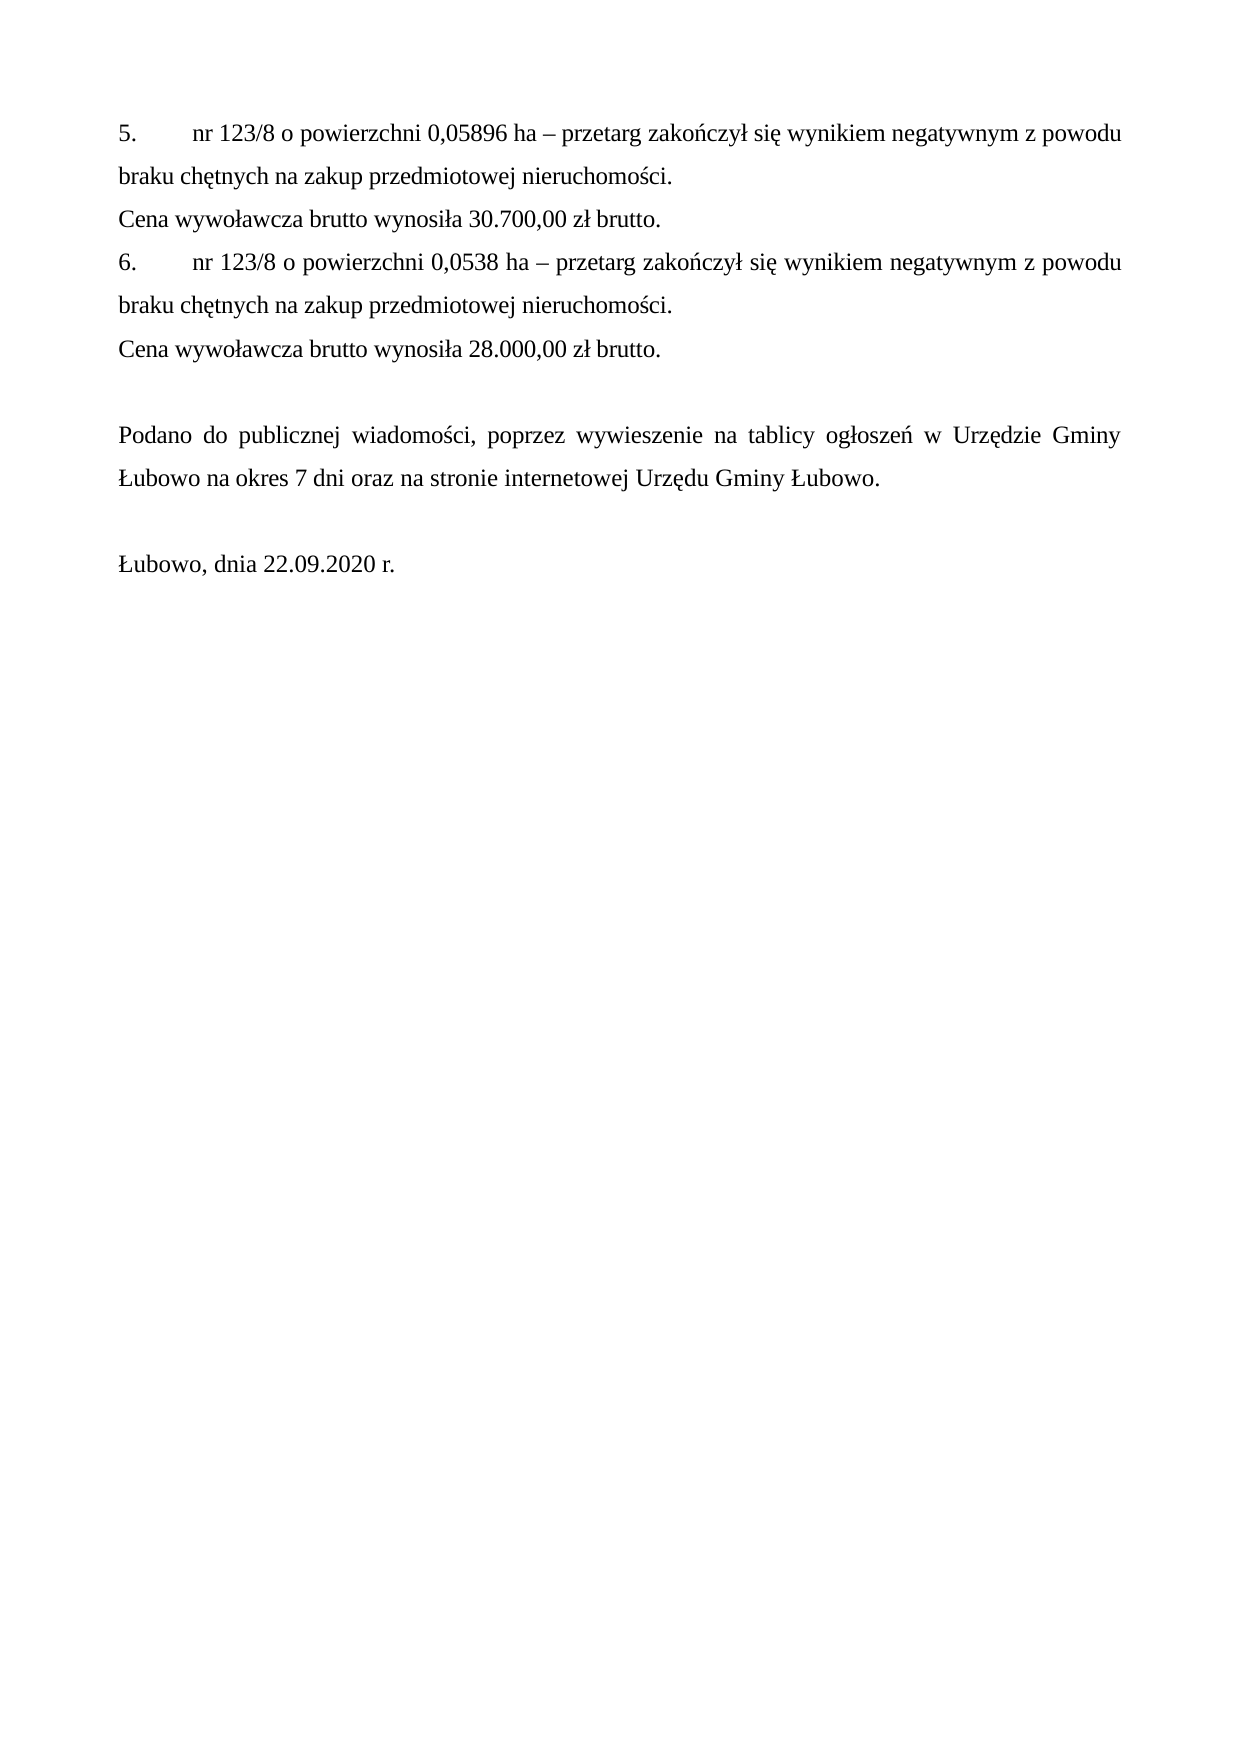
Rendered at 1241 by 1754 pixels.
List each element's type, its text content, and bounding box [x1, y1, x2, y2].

list nr 123/8 o powierzchni 0,05896 ha – przetarg zakończył się wynikiem negatywnym z powodu braku chętnych na zakup przedmiotowej nieruchomości. [118, 118, 1122, 190]
text Cena wywoławcza brutto wynosiła 30.700,00 zł brutto. [118, 204, 1122, 233]
list nr 123/8 o powierzchni 0,0538 ha – przetarg zakończył się wynikiem negatywnym z powodu braku chętnych na zakup przedmiotowej nieruchomości. [118, 247, 1122, 319]
text Podano do publicznej wiadomości, poprzez wywieszenie na tablicy ogłoszeń w Urzędzie Gminy Łubowo na okres 7 dni oraz na stronie internetowej Urzędu Gminy Łubowo. [118, 420, 1122, 492]
text Łubowo, dnia 22.09.2020 r. [118, 549, 1122, 578]
text Cena wywoławcza brutto wynosiła 28.000,00 zł brutto. [118, 334, 1122, 362]
